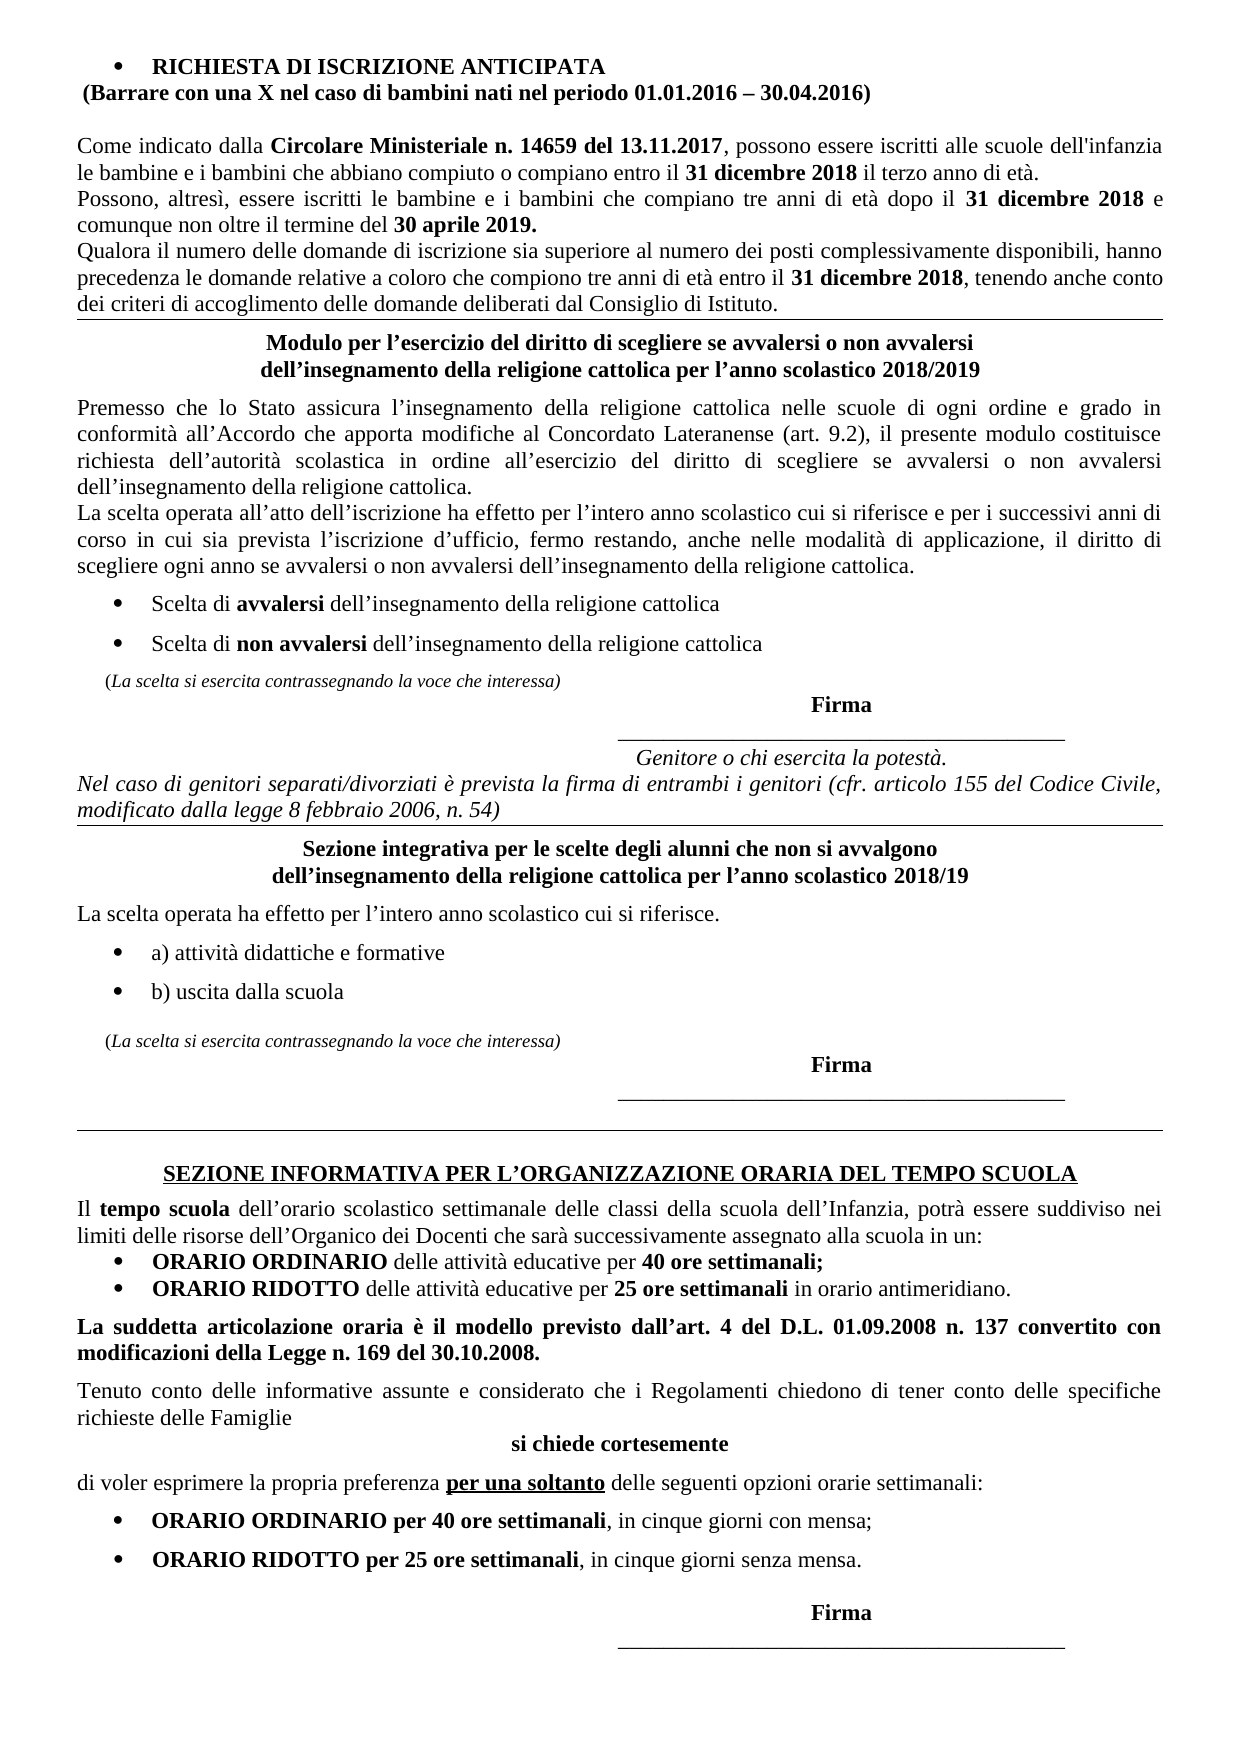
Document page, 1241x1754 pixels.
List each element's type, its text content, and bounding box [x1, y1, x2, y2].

text Sezione integrativa per le scelte degli alunni che non si avvalgono [77, 836, 1163, 862]
list Scelta di avvalersi dell’insegnamento della religione cattolica [114, 591, 1163, 617]
text Possono, altresì, essere iscritti le bambine e i bambini che compiano tre anni di età dopo il 31 dicembre 2018 e comunque non oltre il termine del 30 aprile 2019. [77, 185, 1163, 238]
list ORARIO RIDOTTO per 25 ore settimanali, in cinque giorni senza mensa. [114, 1546, 1163, 1572]
text Il tempo scuola dell’orario scolastico settimanale delle classi della scuola dell’Infanzia, potrà essere suddiviso nei limiti delle risorse dell’Organico dei Docenti che sarà successivamente assegnato alla scuola in un: [77, 1196, 1163, 1248]
text Firma [519, 691, 1163, 717]
text Nel caso di genitori separati/divorziati è prevista la firma di entrambi i genitori (cfr. articolo 155 del Codice Civile, modificato dalla legge 8 febbraio 2006, n. 54) [77, 770, 1163, 825]
text La suddetta articolazione oraria è il modello previsto dall’art. 4 del D.L. 01.09.2008 n. 137 convertito con modificazioni della Legge n. 169 del 30.10.2008. [77, 1313, 1163, 1366]
list Scelta di non avvalersi dell’insegnamento della religione cattolica [114, 630, 1163, 656]
list ORARIO ORDINARIO per 40 ore settimanali, in cinque giorni con mensa; [114, 1507, 1163, 1533]
text _______________________________________ [519, 1077, 1163, 1104]
text Qualora il numero delle domande di iscrizione sia superiore al numero dei posti complessivamente disponibili, hanno precedenza le domande relative a coloro che compiono tre anni di età entro il 31 dicembre 2018, tenendo anche conto dei criteri di accoglimento delle domande deliberati dal Consiglio di Istituto. [77, 238, 1163, 319]
text Firma [519, 1051, 1163, 1077]
text (Barrare con una X nel caso di bambini nati nel periodo 01.01.2016 – 30.04.2016) [77, 79, 1163, 106]
list RICHIESTA DI ISCRIZIONE ANTICIPATA [114, 53, 1163, 79]
text _______________________________________ [519, 1625, 1163, 1651]
text (La scelta si esercita contrassegnando la voce che interessa) [77, 669, 1163, 691]
text Firma [519, 1598, 1163, 1625]
text Premesso che lo Stato assicura l’insegnamento della religione cattolica nelle scuole di ogni ordine e grado in conformità all’Accordo che apporta modifiche al Concordato Lateranense (art. 9.2), il presente modulo costituisce richiesta dell’autorità scolastica in ordine all’esercizio del diritto di scegliere se avvalersi o non avvalersi dell’insegnamento della religione cattolica. [77, 394, 1163, 499]
text Tenuto conto delle informative assunte e considerato che i Regolamenti chiedono di tener conto delle specifiche richieste delle Famiglie [77, 1378, 1163, 1430]
text dell’insegnamento della religione cattolica per l’anno scolastico 2018/19 [77, 862, 1163, 888]
text La scelta operata ha effetto per l’intero anno scolastico cui si riferisce. [77, 900, 1163, 927]
text La scelta operata all’atto dell’iscrizione ha effetto per l’intero anno scolastico cui si riferisce e per i successivi anni di corso in cui sia prevista l’iscrizione d’ufficio, fermo restando, anche nelle modalità di applicazione, il diritto di scegliere ogni anno se avvalersi o non avvalersi dell’insegnamento della religione cattolica. [77, 499, 1163, 578]
text dell’insegnamento della religione cattolica per l’anno scolastico 2018/2019 [77, 356, 1163, 382]
text Come indicato dalla Circolare Ministeriale n. 14659 del 13.11.2017, possono essere iscritti alle scuole dell'infanzia le bambine e i bambini che abbiano compiuto o compiano entro il 31 dicembre 2018 il terzo anno di età. [77, 132, 1163, 185]
list a) attività didattiche e formative [114, 938, 1163, 965]
text Genitore o chi esercita la potestà. [114, 744, 1163, 770]
list ORARIO RIDOTTO delle attività educative per 25 ore settimanali in orario antimeridiano. [114, 1274, 1163, 1301]
text di voler esprimere la propria preferenza per una soltanto delle seguenti opzioni orarie settimanali: [77, 1469, 1163, 1495]
text si chiede cortesemente [77, 1430, 1163, 1457]
text (La scelta si esercita contrassegnando la voce che interessa) [77, 1029, 1163, 1051]
list b) uscita dalla scuola [114, 978, 1163, 1004]
list ORARIO ORDINARIO delle attività educative per 40 ore settimanali; [114, 1248, 1163, 1274]
text Modulo per l’esercizio del diritto di scegliere se avvalersi o non avvalersi [77, 329, 1163, 356]
text SEZIONE INFORMATIVA PER L’ORGANIZZAZIONE ORARIA DEL TEMPO SCUOLA [77, 1159, 1163, 1186]
text _______________________________________ [519, 717, 1163, 744]
